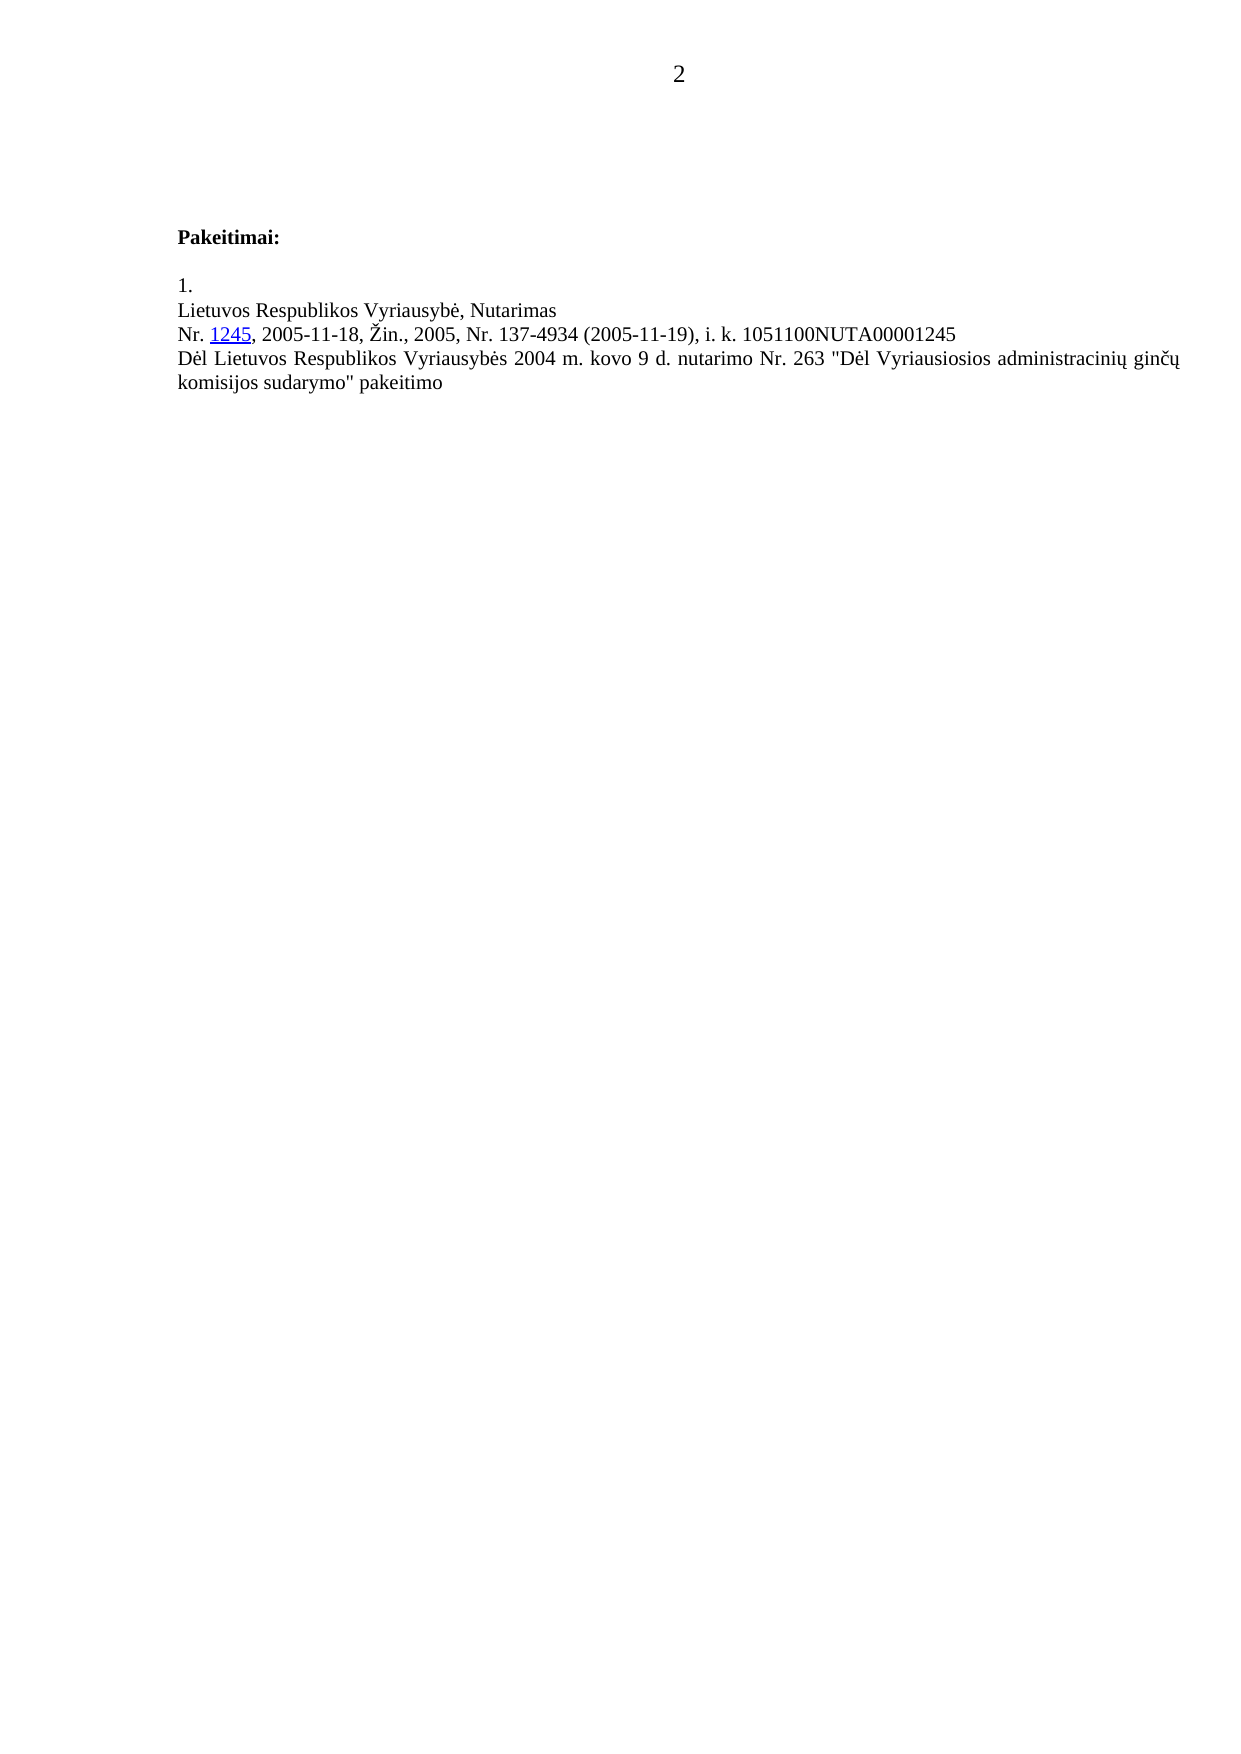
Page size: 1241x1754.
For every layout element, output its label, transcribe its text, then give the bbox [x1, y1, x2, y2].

text 1. [177, 273, 1181, 297]
text Nr. 1245, 2005-11-18, Žin., 2005, Nr. 137-4934 (2005-11-19), i. k. 1051100NUTA00001245 [177, 322, 1181, 346]
text Pakeitimai: [177, 225, 1181, 249]
text Dėl Lietuvos Respublikos Vyriausybės 2004 m. kovo 9 d. nutarimo Nr. 263 "Dėl Vyriausiosios administracinių ginčų komisijos sudarymo" pakeitimo [177, 346, 1181, 394]
text Lietuvos Respublikos Vyriausybė, Nutarimas [177, 297, 1181, 322]
